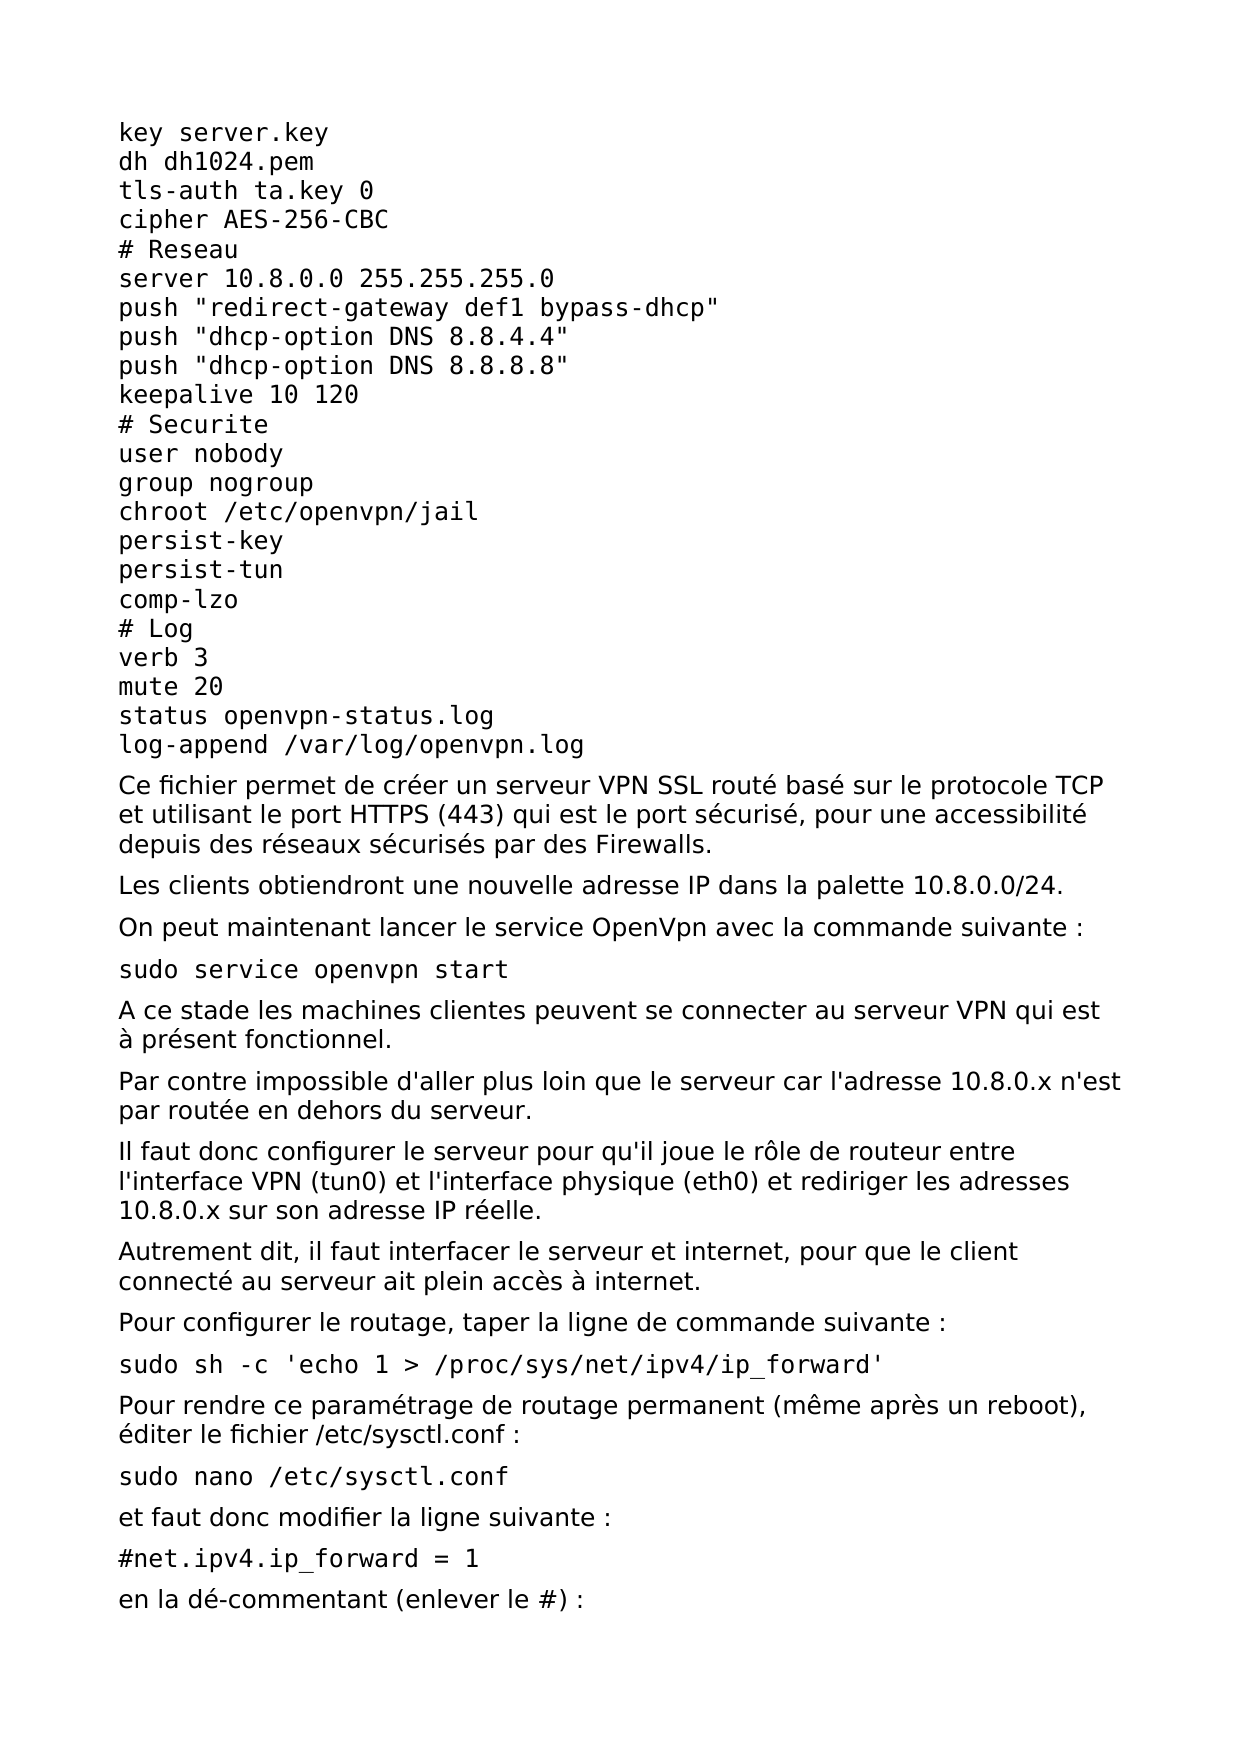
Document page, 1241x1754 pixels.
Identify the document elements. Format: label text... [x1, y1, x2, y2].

text sudo sh -c 'echo 1 > /proc/sys/net/ipv4/ip_forward' [118, 1350, 1122, 1379]
text On peut maintenant lancer le service OpenVpn avec la commande suivante : [118, 913, 1122, 942]
text key server.key dh dh1024.pem tls-auth ta.key 0 cipher AES-256-CBC # Reseau server 10.8.0.0 255.255.255.0 push "redirect-gateway def1 bypass-dhcp" push "dhcp-option DNS 8.8.4.4" push "dhcp-option DNS 8.8.8.8" keepalive 10 120 # Securite user nobody group nogroup chroot /etc/openvpn/jail persist-key persist-tun comp-lzo # Log verb 3 mute 20 status openvpn-status.log log-append /var/log/openvpn.log [118, 118, 1122, 760]
text Il faut donc configurer le serveur pour qu'il joue le rôle de routeur entre l'interface VPN (tun0) et l'interface physique (eth0) et rediriger les adresses 10.8.0.x sur son adresse IP réelle. [118, 1137, 1122, 1225]
text Pour rendre ce paramétrage de routage permanent (même après un reboot), éditer le fichier /etc/sysctl.conf : [118, 1391, 1122, 1449]
text #net.ipv4.ip_forward = 1 [118, 1544, 1122, 1573]
text Par contre impossible d'aller plus loin que le serveur car l'adresse 10.8.0.x n'est par routée en dehors du serveur. [118, 1067, 1122, 1125]
text Autrement dit, il faut interfacer le serveur et internet, pour que le client connecté au serveur ait plein accès à internet. [118, 1237, 1122, 1296]
text Pour configurer le routage, taper la ligne de commande suivante : [118, 1308, 1122, 1337]
text Ce fichier permet de créer un serveur VPN SSL routé basé sur le protocole TCP et utilisant le port HTTPS (443) qui est le port sécurisé, pour une accessibilité depuis des réseaux sécurisés par des Firewalls. [118, 772, 1122, 859]
text en la dé-commentant (enlever le #) : [118, 1585, 1122, 1614]
text Les clients obtiendront une nouvelle adresse IP dans la palette 10.8.0.0/24. [118, 872, 1122, 901]
text et faut donc modifier la ligne suivante : [118, 1503, 1122, 1532]
text A ce stade les machines clientes peuvent se connecter au serveur VPN qui est à présent fonctionnel. [118, 996, 1122, 1054]
text sudo service openvpn start [118, 955, 1122, 984]
text sudo nano /etc/sysctl.conf [118, 1462, 1122, 1491]
